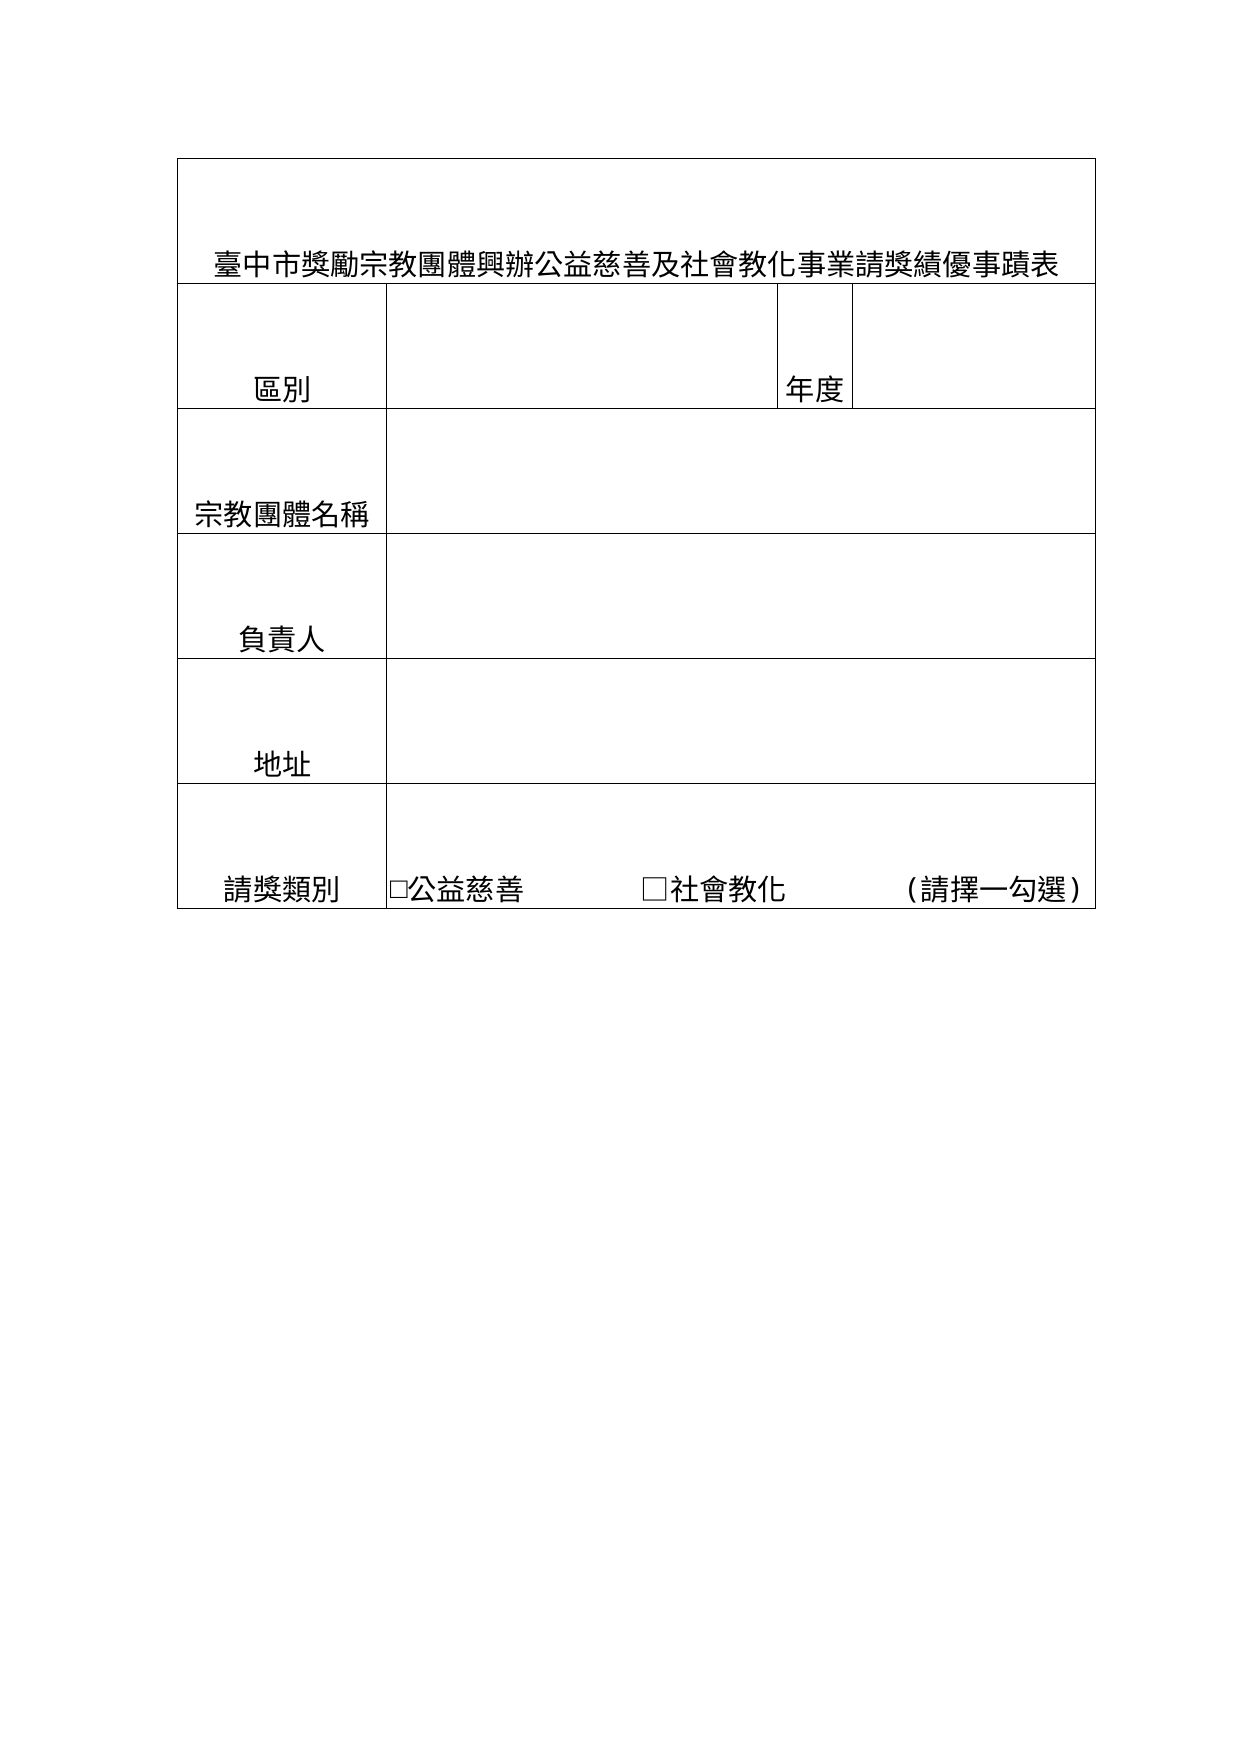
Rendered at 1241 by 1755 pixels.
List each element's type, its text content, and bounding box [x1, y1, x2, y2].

table_cell 宗教團體名稱 [178, 409, 386, 533]
table_cell [387, 659, 1095, 783]
table_cell [387, 534, 1095, 658]
table_cell 負責人 [178, 534, 386, 658]
table_cell [853, 284, 1095, 408]
table_cell 請獎類別 [178, 784, 386, 908]
table_cell 年度 [778, 284, 852, 408]
table_cell □公益慈善 □社會教化 (請擇一勾選) [387, 784, 1095, 908]
table_header 臺中市獎勵宗教團體興辦公益慈善及社會教化事業請獎績優事蹟表 [178, 159, 1095, 283]
table_cell [387, 284, 777, 408]
table_cell 地址 [178, 659, 386, 783]
table_cell 區別 [178, 284, 386, 408]
table_cell [387, 409, 1095, 533]
